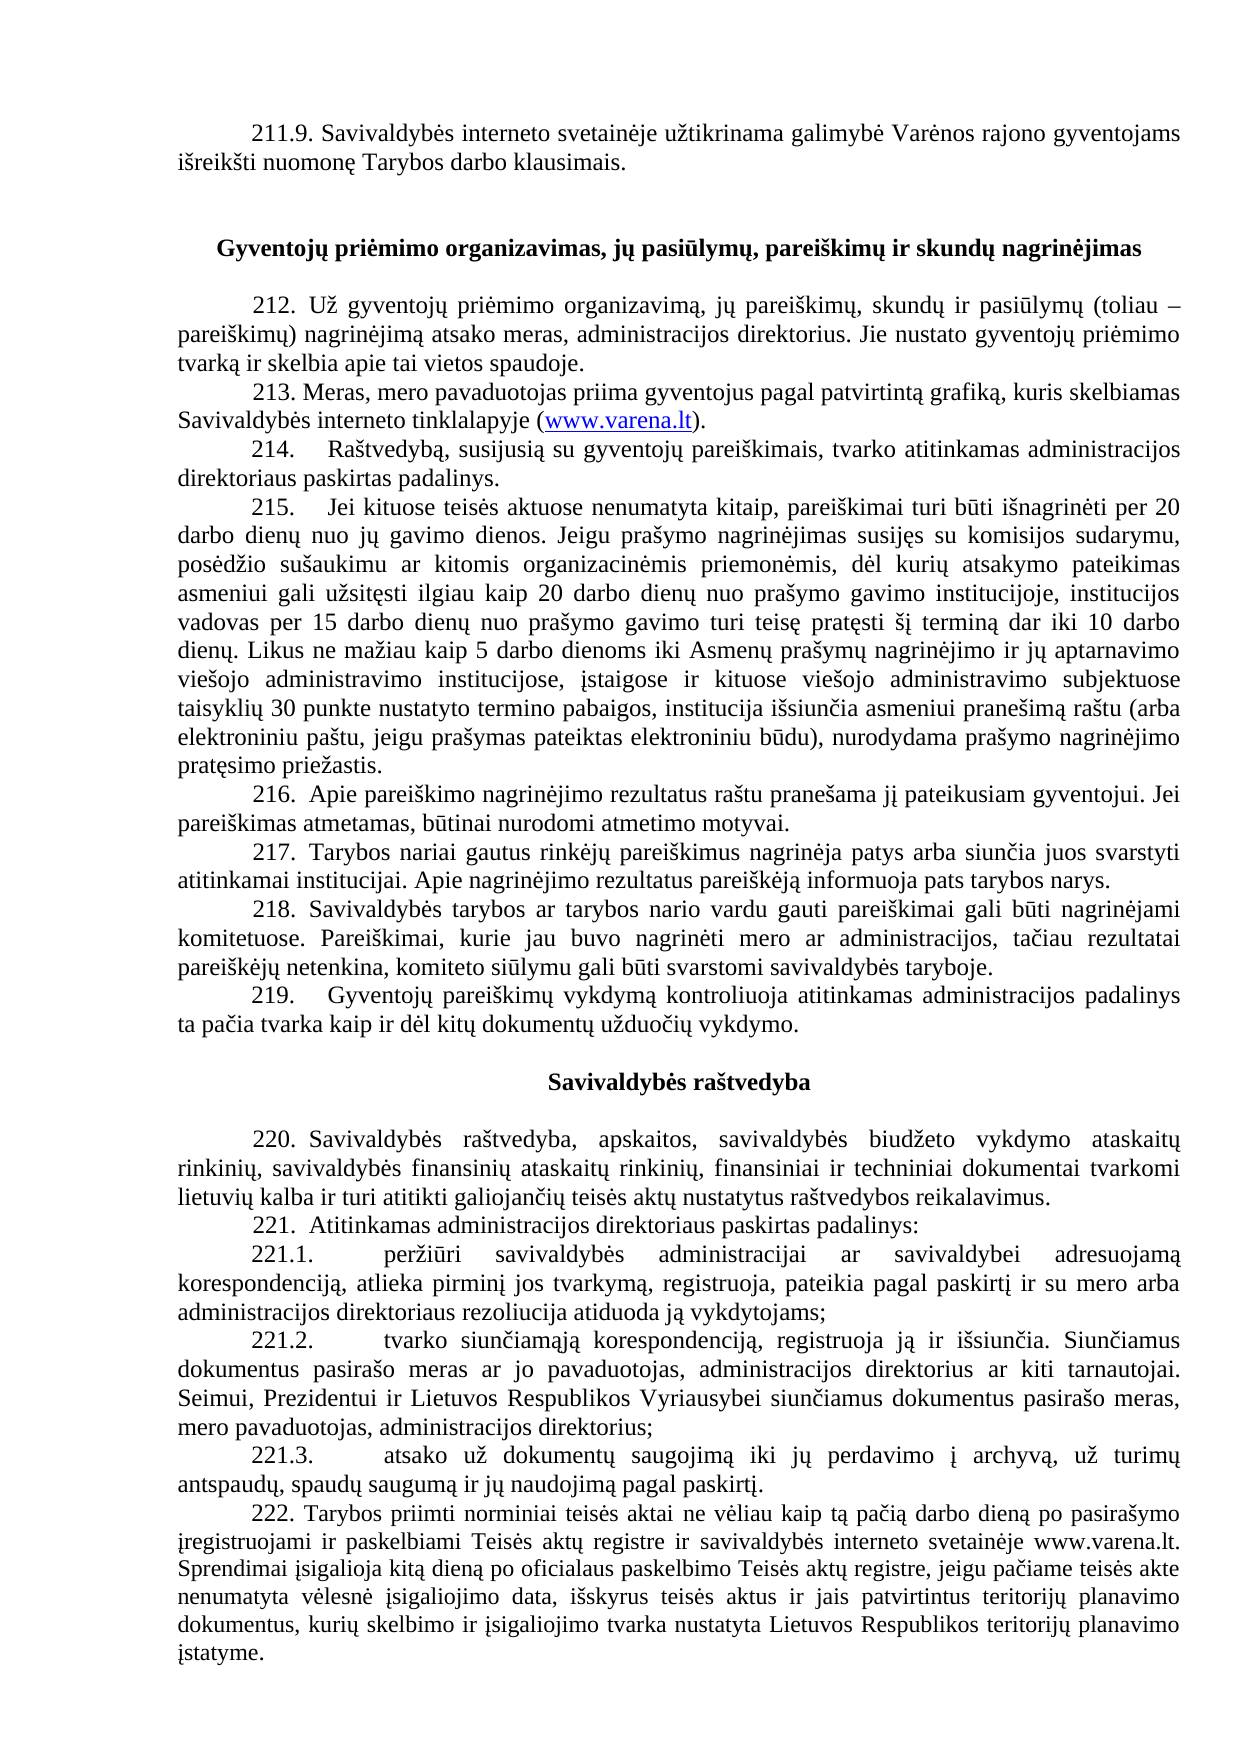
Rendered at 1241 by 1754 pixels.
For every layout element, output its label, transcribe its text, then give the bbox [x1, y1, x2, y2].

text 221.2. tvarko siunčiamąją korespondenciją, registruoja ją ir išsiunčia. Siunčiamus dokumentus pasirašo meras ar jo pavaduotojas, administracijos direktorius ar kiti tarnautojai. Seimui, Prezidentui ir Lietuvos Respublikos Vyriausybei siunčiamus dokumentus pasirašo meras, mero pavaduotojas, administracijos direktorius; [177, 1326, 1181, 1441]
text 221.3. atsako už dokumentų saugojimą iki jų perdavimo į archyvą, už turimų antspaudų, spaudų saugumą ir jų naudojimą pagal paskirtį. [177, 1441, 1181, 1498]
text 221.1. peržiūri savivaldybės administracijai ar savivaldybei adresuojamą korespondenciją, atlieka pirminį jos tvarkymą, registruoja, pateikia pagal paskirtį ir su mero arba administracijos direktoriaus rezoliucija atiduoda ją vykdytojams; [177, 1239, 1181, 1326]
text 221. Atitinkamas administracijos direktoriaus paskirtas padalinys: [177, 1211, 1181, 1239]
text 211.9. Savivaldybės interneto svetainėje užtikrinama galimybė Varėnos rajono gyventojams išreikšti nuomonę Tarybos darbo klausimais. [177, 118, 1181, 176]
text Savivaldybės raštvedyba [177, 1067, 1181, 1096]
text 214. Raštvedybą, susijusią su gyventojų pareiškimais, tvarko atitinkamas administracijos direktoriaus paskirtas padalinys. [177, 434, 1181, 492]
text 213. Meras, mero pavaduotojas priima gyventojus pagal patvirtintą grafiką, kuris skelbiamas Savivaldybės interneto tinklalapyje (www.varena.lt). [177, 377, 1181, 434]
text Gyventojų priėmimo organizavimas, jų pasiūlymų, pareiškimų ir skundų nagrinėjimas [177, 233, 1181, 262]
text 215. Jei kituose teisės aktuose nenumatyta kitaip, pareiškimai turi būti išnagrinėti per 20 darbo dienų nuo jų gavimo dienos. Jeigu prašymo nagrinėjimas susijęs su komisijos sudarymu, posėdžio sušaukimu ar kitomis organizacinėmis priemonėmis, dėl kurių atsakymo pateikimas asmeniui gali užsitęsti ilgiau kaip 20 darbo dienų nuo prašymo gavimo institucijoje, institucijos vadovas per 15 darbo dienų nuo prašymo gavimo turi teisę pratęsti šį terminą dar iki 10 darbo dienų. Likus ne mažiau kaip 5 darbo dienoms iki Asmenų prašymų nagrinėjimo ir jų aptarnavimo viešojo administravimo institucijose, įstaigose ir kituose viešojo administravimo subjektuose taisyklių 30 punkte nustatyto termino pabaigos, institucija išsiunčia asmeniui pranešimą raštu (arba elektroniniu paštu, jeigu prašymas pateiktas elektroniniu būdu), nurodydama prašymo nagrinėjimo pratęsimo priežastis. [177, 492, 1181, 779]
text 216. Apie pareiškimo nagrinėjimo rezultatus raštu pranešama jį pateikusiam gyventojui. Jei pareiškimas atmetamas, būtinai nurodomi atmetimo motyvai. [177, 779, 1181, 837]
text 222. Tarybos priimti norminiai teisės aktai ne vėliau kaip tą pačią darbo dieną po pasirašymo įregistruojami ir paskelbiami Teisės aktų registre ir savivaldybės interneto svetainėje www.varena.lt. Sprendimai įsigalioja kitą dieną po oficialaus paskelbimo Teisės aktų registre, jeigu pačiame teisės akte nenumatyta vėlesnė įsigaliojimo data, išskyrus teisės aktus ir jais patvirtintus teritorijų planavimo dokumentus, kurių skelbimo ir įsigaliojimo tvarka nustatyta Lietuvos Respublikos teritorijų planavimo įstatyme. [177, 1498, 1181, 1666]
text 212. Už gyventojų priėmimo organizavimą, jų pareiškimų, skundų ir pasiūlymų (toliau – pareiškimų) nagrinėjimą atsako meras, administracijos direktorius. Jie nustato gyventojų priėmimo tvarką ir skelbia apie tai vietos spaudoje. [177, 291, 1181, 377]
text 219. Gyventojų pareiškimų vykdymą kontroliuoja atitinkamas administracijos padalinys ta pačia tvarka kaip ir dėl kitų dokumentų užduočių vykdymo. [177, 981, 1181, 1038]
text 217. Tarybos nariai gautus rinkėjų pareiškimus nagrinėja patys arba siunčia juos svarstyti atitinkamai institucijai. Apie nagrinėjimo rezultatus pareiškėją informuoja pats tarybos narys. [177, 837, 1181, 894]
text 220. Savivaldybės raštvedyba, apskaitos, savivaldybės biudžeto vykdymo ataskaitų rinkinių, savivaldybės finansinių ataskaitų rinkinių, finansiniai ir techniniai dokumentai tvarkomi lietuvių kalba ir turi atitikti galiojančių teisės aktų nustatytus raštvedybos reikalavimus. [177, 1124, 1181, 1211]
text 218. Savivaldybės tarybos ar tarybos nario vardu gauti pareiškimai gali būti nagrinėjami komitetuose. Pareiškimai, kurie jau buvo nagrinėti mero ar administracijos, tačiau rezultatai pareiškėjų netenkina, komiteto siūlymu gali būti svarstomi savivaldybės taryboje. [177, 894, 1181, 981]
